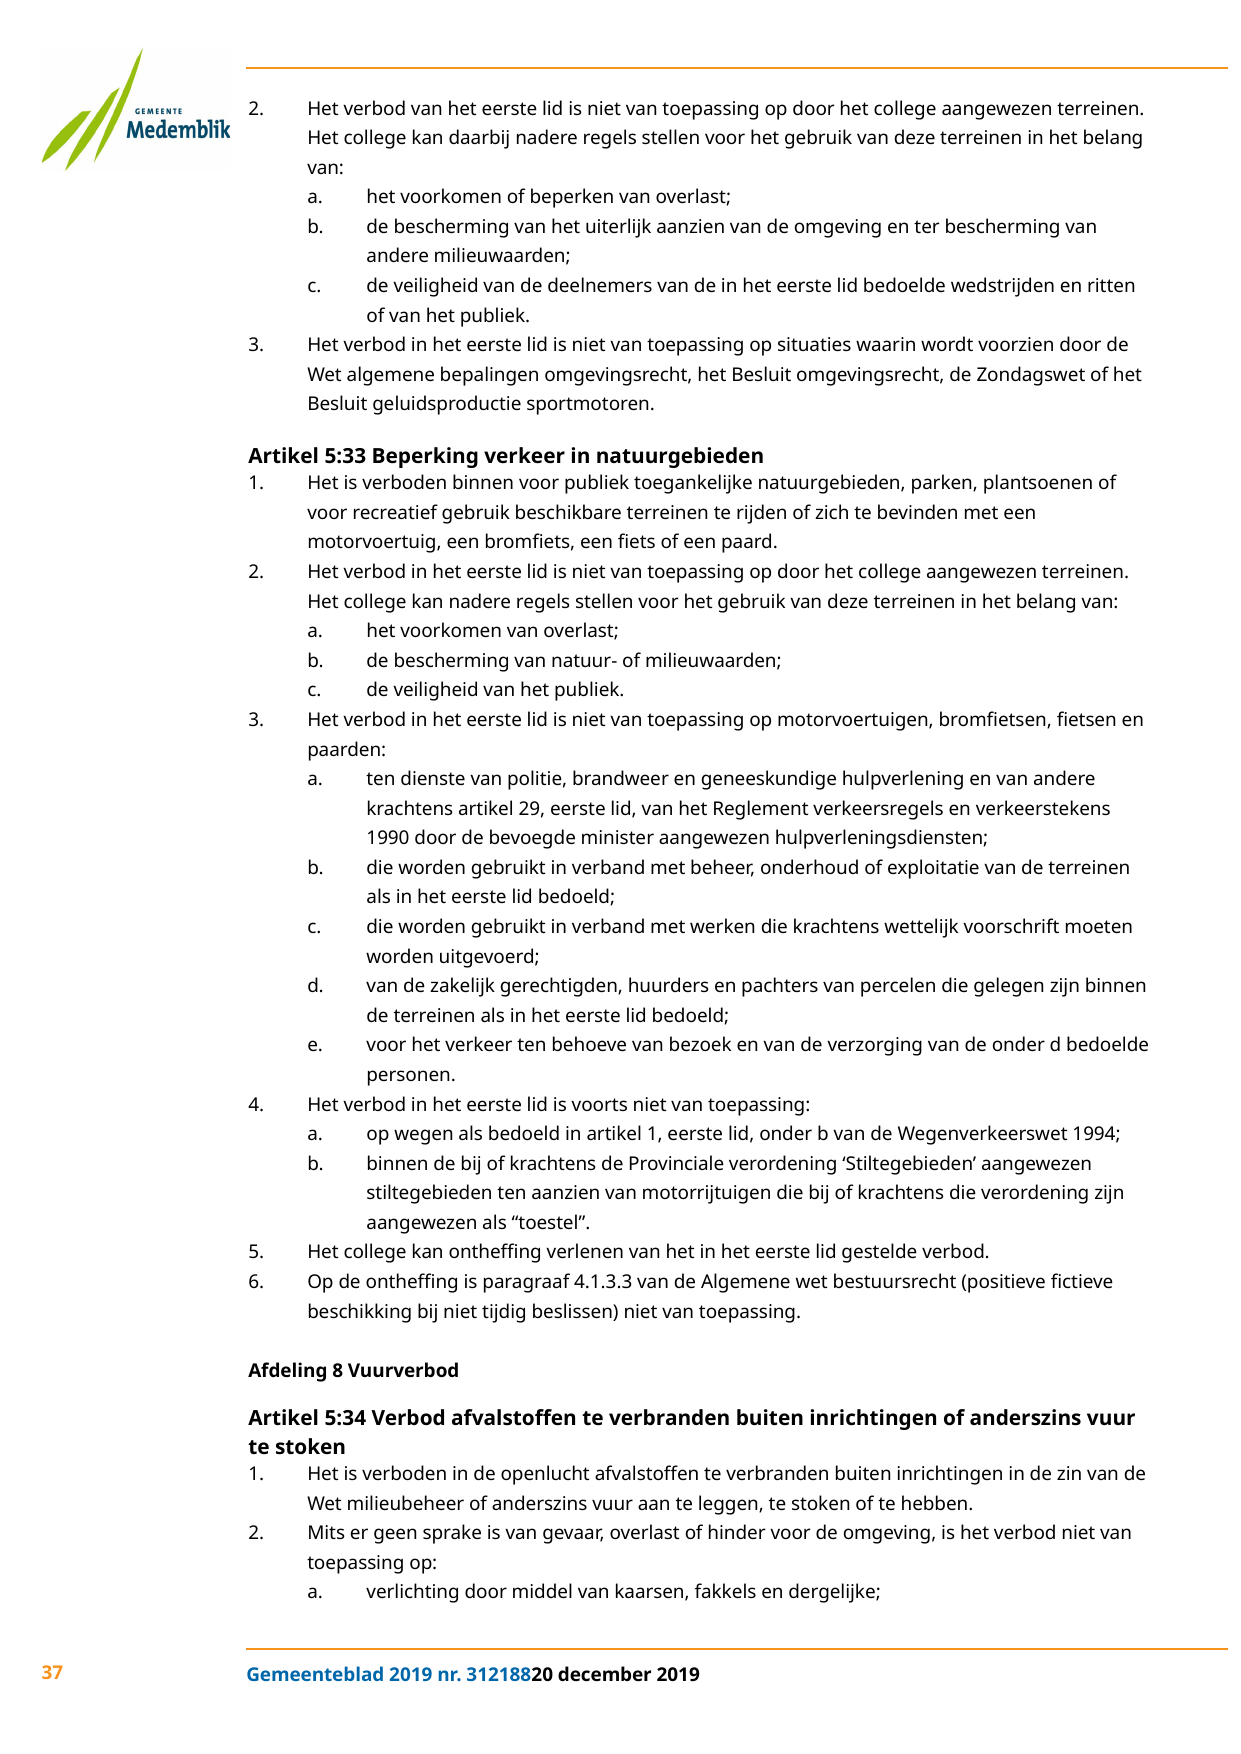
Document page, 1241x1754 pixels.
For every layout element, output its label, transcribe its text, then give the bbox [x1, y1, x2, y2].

list op wegen als bedoeld in artikel 1, eerste lid, onder b van de Wegenverkeerswet 1994; [307, 1120, 1152, 1146]
list Het verbod in het eerste lid is niet van toepassing op situaties waarin wordt voorzien door de Wet algemene bepalingen omgevingsrecht, het Besluit omgevingsrecht, de Zondagswet of het Besluit geluidsproductie sportmotoren. [248, 331, 1152, 416]
list van de zakelijk gerechtigden, huurders en pachters van percelen die gelegen zijn binnen de terreinen als in het eerste lid bedoeld; [307, 972, 1152, 1028]
list verlichting door middel van kaarsen, fakkels en dergelijke; [307, 1579, 1152, 1604]
list die worden gebruikt in verband met beheer, onderhoud of exploitatie van de terreinen als in het eerste lid bedoeld; [307, 854, 1152, 909]
list Het verbod in het eerste lid is niet van toepassing op door het college aangewezen terreinen. Het college kan nadere regels stellen voor het gebruik van deze terreinen in het belang van: [248, 558, 1152, 613]
list Mits er geen sprake is van gevaar, overlast of hinder voor de omgeving, is het verbod niet van toepassing op: [248, 1519, 1152, 1575]
list Het college kan ontheffing verlenen van het in het eerste lid gestelde verbod. [248, 1239, 1152, 1264]
list de veiligheid van het publiek. [307, 677, 1152, 702]
list ten dienste van politie, brandweer en geneeskundige hulpverlening en van andere krachtens artikel 29, eerste lid, van het Reglement verkeersregels en verkeerstekens 1990 door de bevoegde minister aangewezen hulpverleningsdiensten; [307, 765, 1152, 850]
list binnen de bij of krachtens de Provinciale verordening ‘Stiltegebieden’ aangewezen stiltegebieden ten aanzien van motorrijtuigen die bij of krachtens die verordening zijn aangewezen als “toestel”. [307, 1150, 1152, 1235]
list Het verbod in het eerste lid is voorts niet van toepassing: [248, 1091, 1152, 1116]
list het voorkomen van overlast; [307, 617, 1152, 643]
text Artikel 5:34 Verbod afvalstoffen te verbranden buiten inrichtingen of anderszins vuur te stoken [248, 1403, 1152, 1460]
list de veiligheid van de deelnemers van de in het eerste lid bedoelde wedstrijden en ritten of van het publiek. [307, 272, 1152, 328]
list voor het verkeer ten behoeve van bezoek en van de verzorging van de onder d bedoelde personen. [307, 1032, 1152, 1087]
text Afdeling 8 Vuurverbod [248, 1357, 1152, 1383]
list Het verbod in het eerste lid is niet van toepassing op motorvoertuigen, bromfietsen, fietsen en paarden: [248, 706, 1152, 761]
list het voorkomen of beperken van overlast; [307, 183, 1152, 209]
list Het is verboden binnen voor publiek toegankelijke natuurgebieden, parken, plantsoenen of voor recreatief gebruik beschikbare terreinen te rijden of zich te bevinden met een motorvoertuig, een bromfiets, een fiets of een paard. [248, 469, 1152, 554]
list de bescherming van natuur- of milieuwaarden; [307, 647, 1152, 673]
list Op de ontheffing is paragraaf 4.1.3.3 van de Algemene wet bestuursrecht (positieve fictieve beschikking bij niet tijdig beslissen) niet van toepassing. [248, 1268, 1152, 1323]
list Het is verboden in de openlucht afvalstoffen te verbranden buiten inrichtingen in de zin van de Wet milieubeheer of anderszins vuur aan te leggen, te stoken of te hebben. [248, 1460, 1152, 1516]
list de bescherming van het uiterlijk aanzien van de omgeving en ter bescherming van andere milieuwaarden; [307, 213, 1152, 268]
list Het verbod van het eerste lid is niet van toepassing op door het college aangewezen terreinen. Het college kan daarbij nadere regels stellen voor het gebruik van deze terreinen in het belang van: [248, 95, 1152, 180]
text Artikel 5:33 Beperking verkeer in natuurgebieden [248, 441, 1152, 469]
list die worden gebruikt in verband met werken die krachtens wettelijk voorschrift moeten worden uitgevoerd; [307, 913, 1152, 968]
picture [41, 47, 231, 172]
